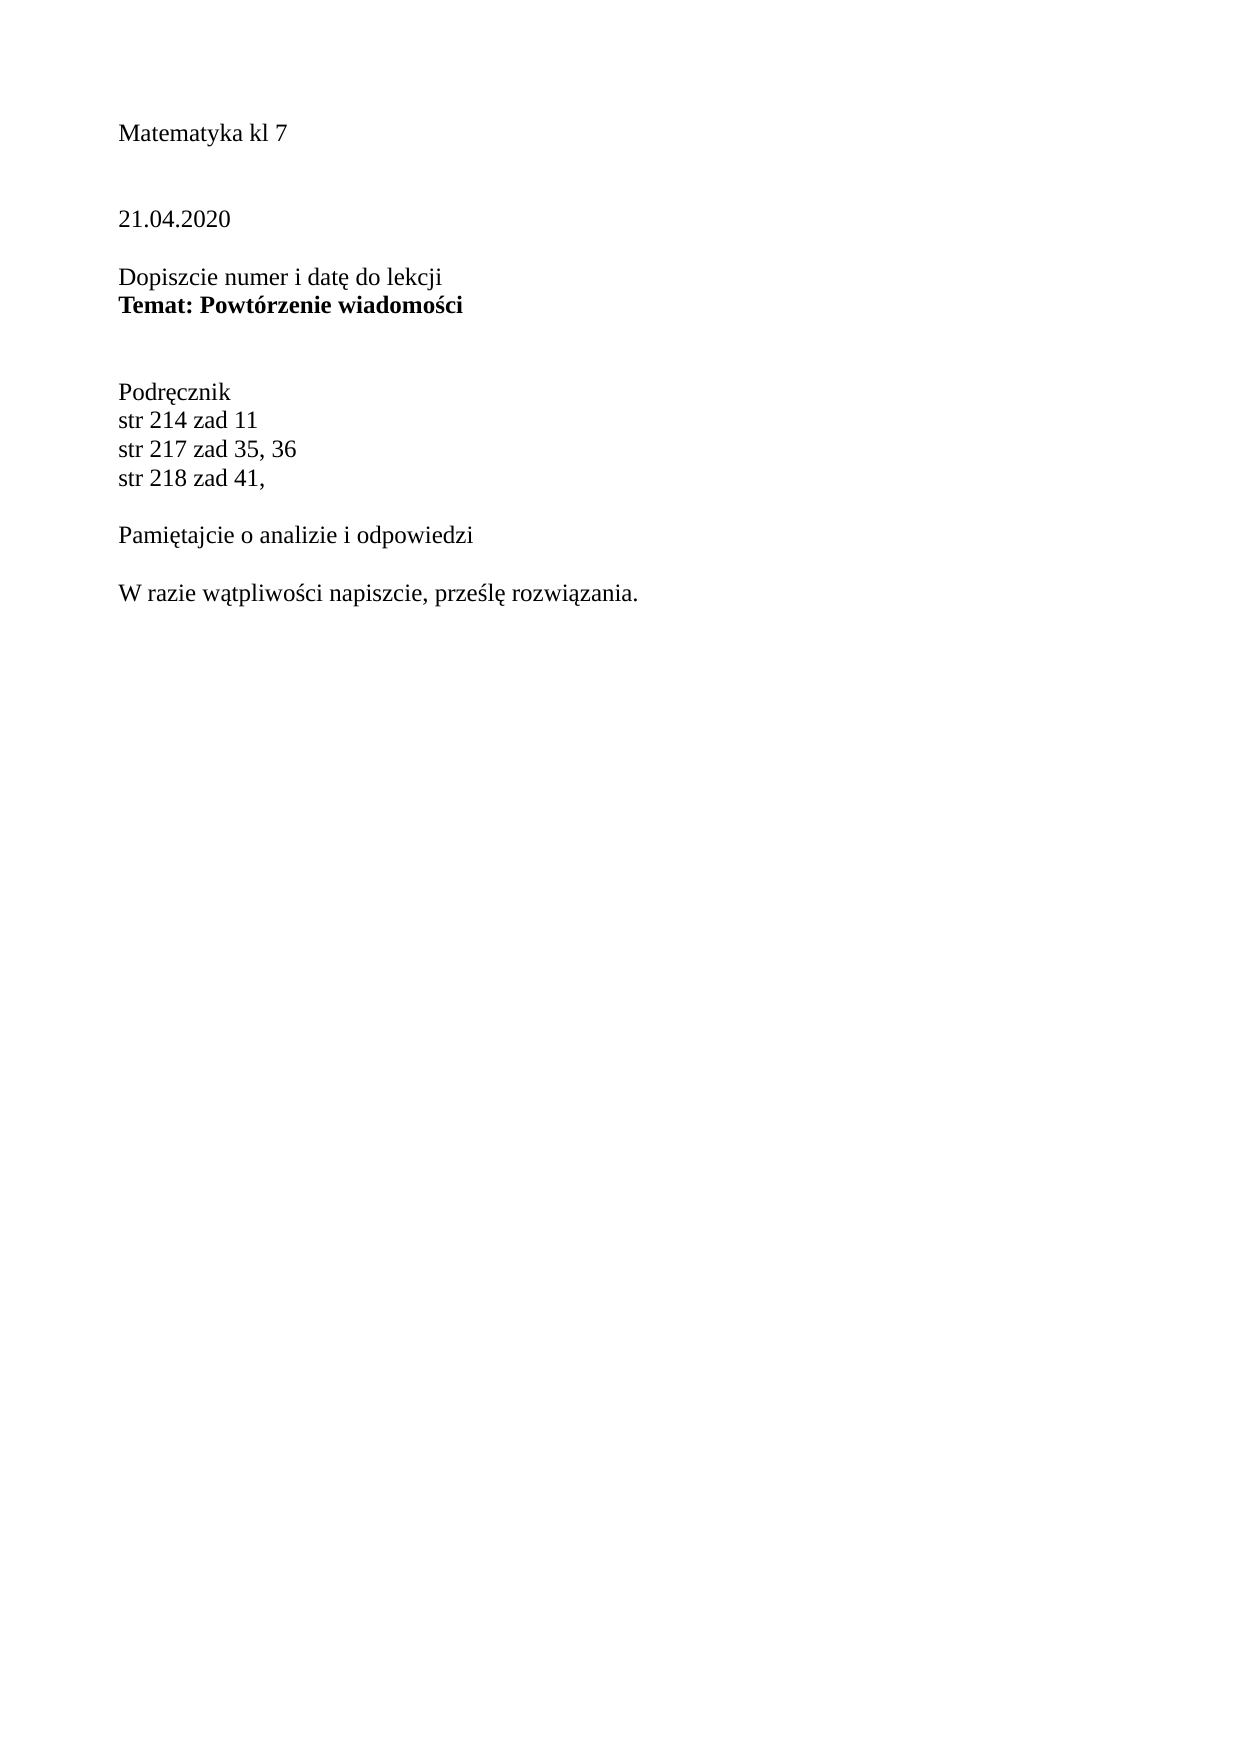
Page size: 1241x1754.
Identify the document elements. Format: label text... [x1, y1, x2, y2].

text str 218 zad 41, [118, 463, 1122, 492]
text Pamiętajcie o analizie i odpowiedzi [118, 521, 1122, 549]
text Podręcznik [118, 377, 1122, 406]
text str 217 zad 35, 36 [118, 434, 1122, 463]
text 21.04.2020 [118, 204, 1122, 233]
text W razie wątpliwości napiszcie, prześlę rozwiązania. [118, 578, 1122, 607]
text Matematyka kl 7 [118, 118, 1122, 147]
text Temat: Powtórzenie wiadomości [118, 291, 1122, 319]
text str 214 zad 11 [118, 406, 1122, 434]
text Dopiszcie numer i datę do lekcji [118, 262, 1122, 291]
